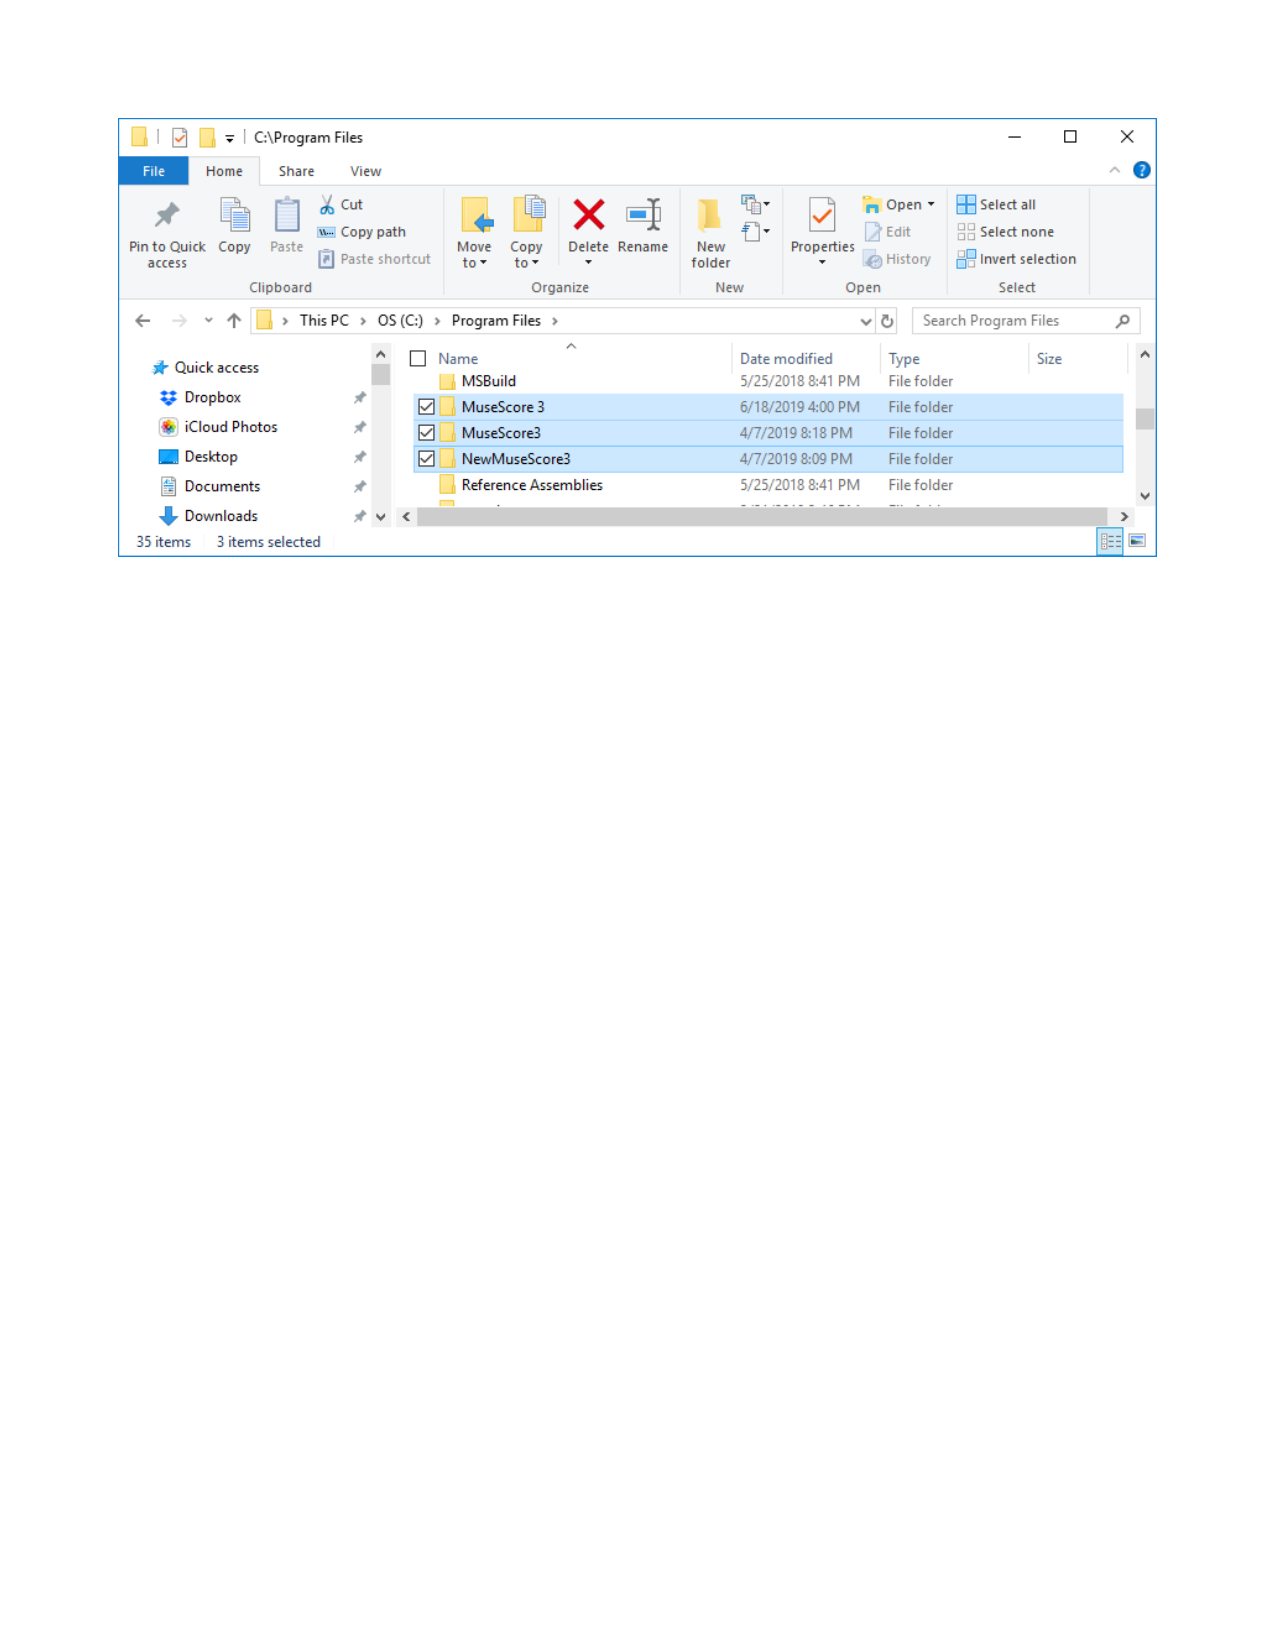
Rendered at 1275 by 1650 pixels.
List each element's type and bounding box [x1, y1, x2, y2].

picture [118, 118, 1157, 557]
